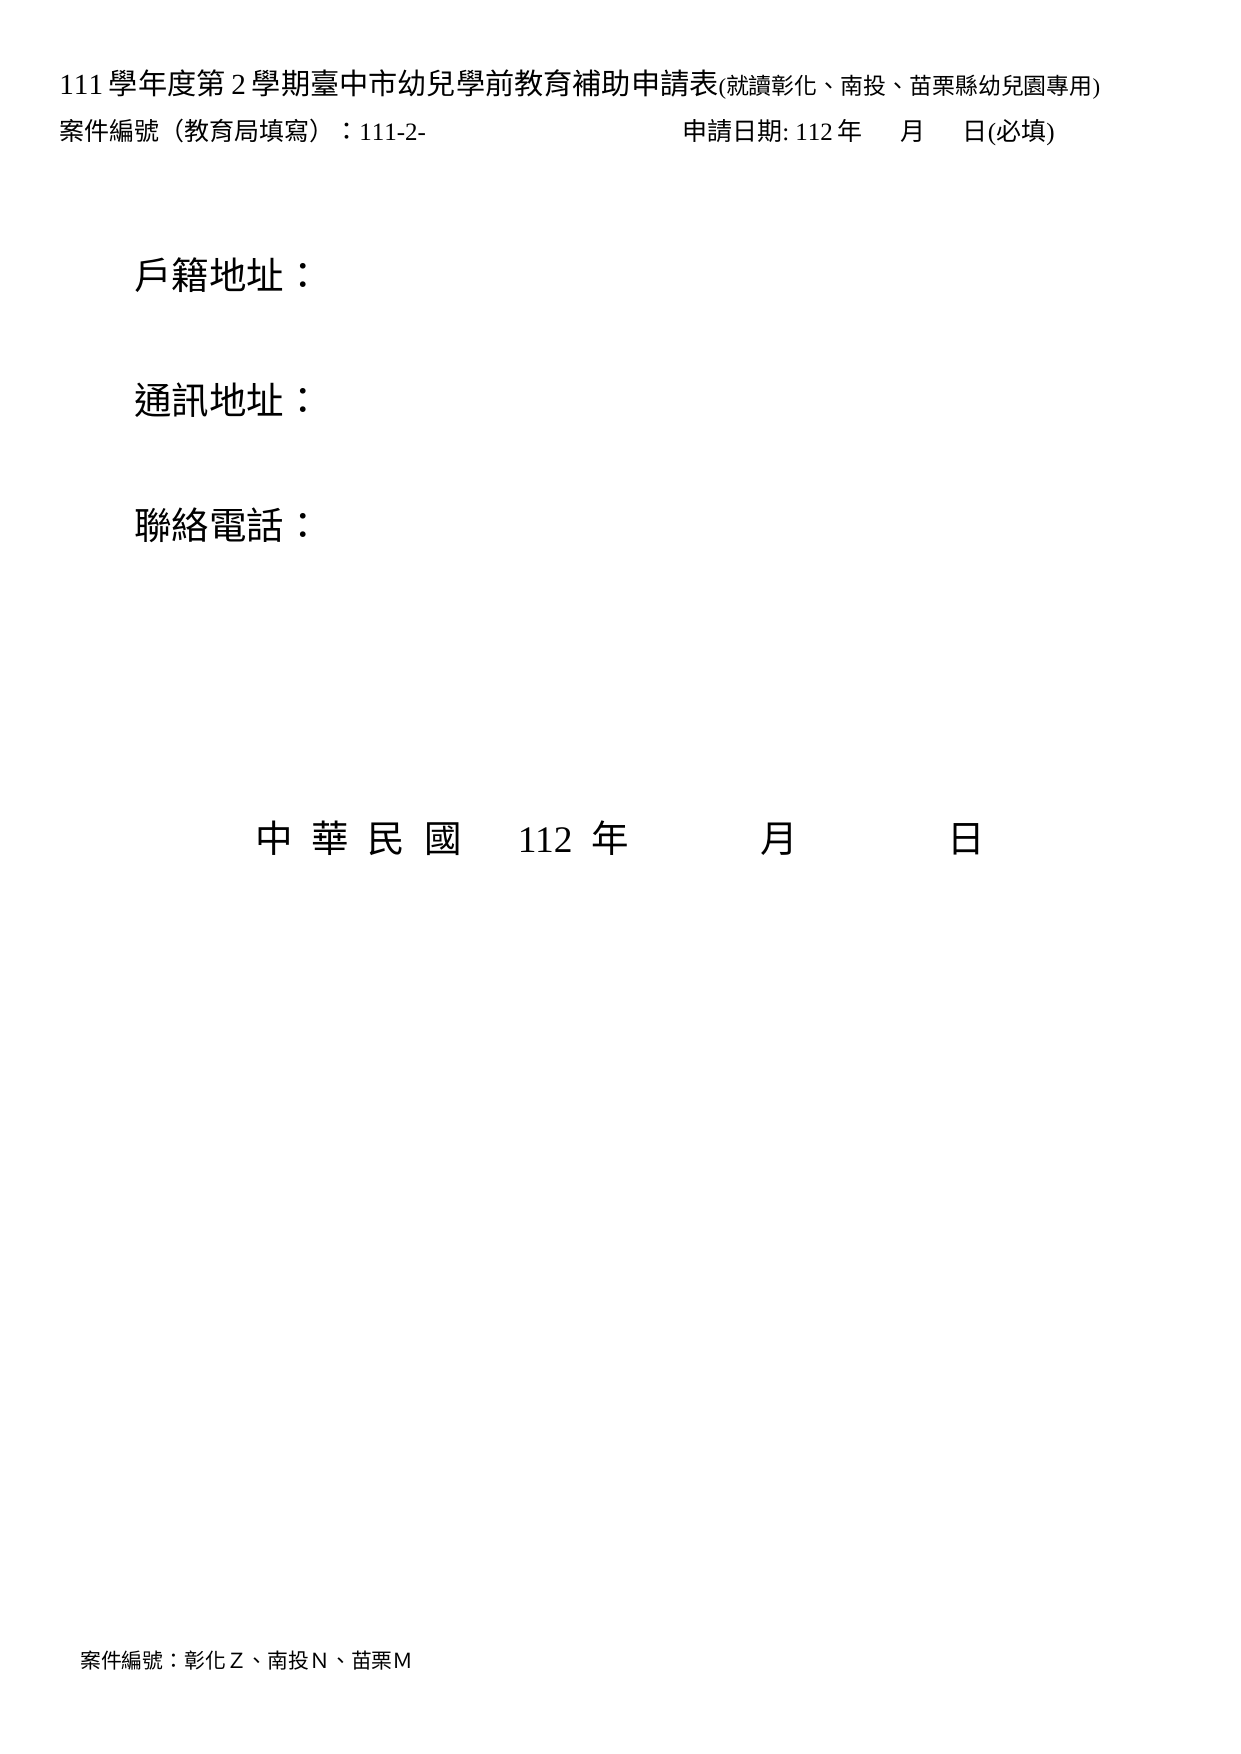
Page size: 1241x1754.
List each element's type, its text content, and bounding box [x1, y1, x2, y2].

text 戶籍地址： [59, 232, 1181, 294]
text 聯絡電話： [59, 482, 1181, 544]
text 通訊地址： [59, 357, 1181, 419]
text 中 華 民 國 112 年 月 日 [59, 794, 1181, 857]
